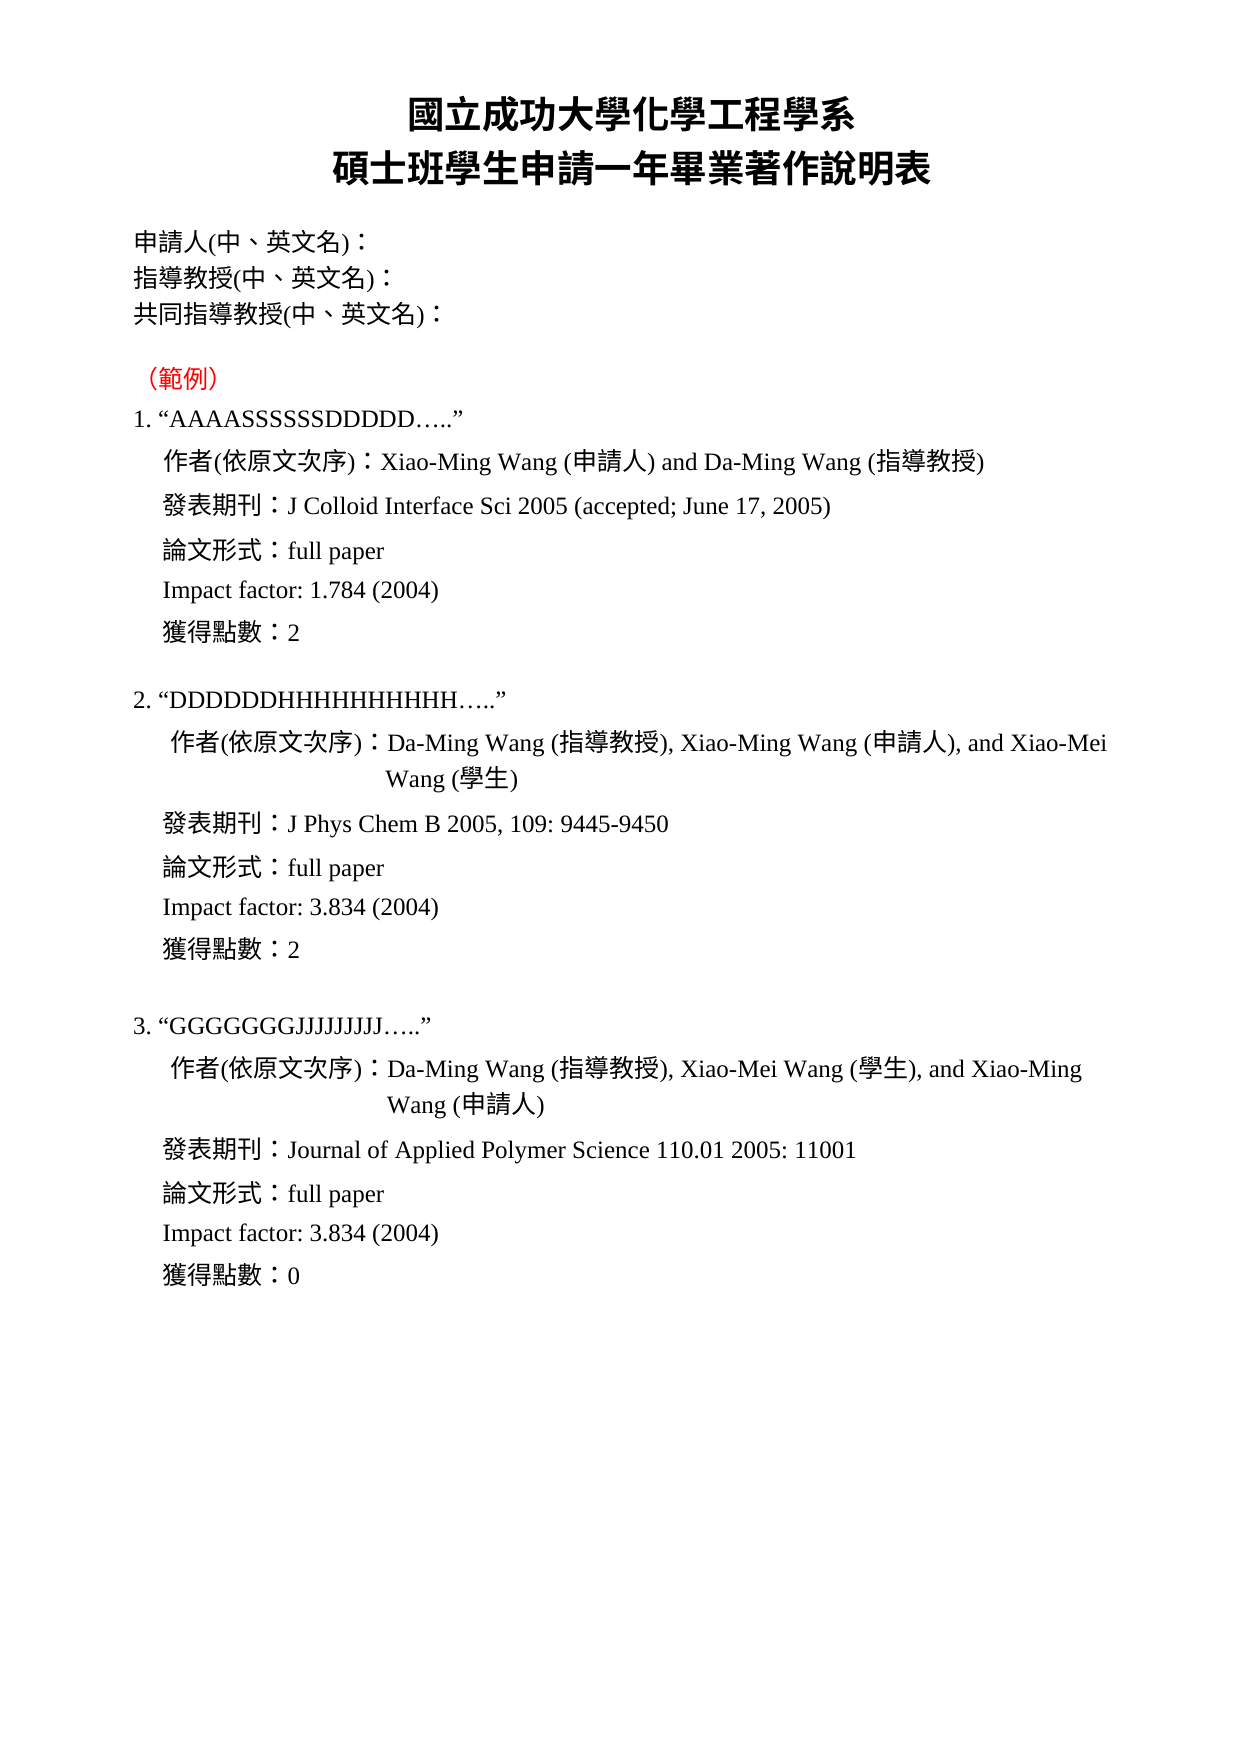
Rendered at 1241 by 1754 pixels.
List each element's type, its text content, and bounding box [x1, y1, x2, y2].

text 國立成功大學化學工程學系 [133, 85, 1131, 139]
text 獲得點數：2 [133, 612, 1131, 648]
text Impact factor: 3.834 (2004) [133, 892, 1131, 921]
text 申請人(中、英文名)： [133, 222, 1131, 258]
text 3. “GGGGGGGJJJJJJJJJ…..” [133, 1011, 1131, 1040]
text 發表期刊：Journal of Applied Polymer Science 110.01 2005: 11001 [133, 1129, 1131, 1165]
text 論文形式：full paper [133, 848, 1131, 884]
text 獲得點數：0 [133, 1255, 1131, 1292]
text 2. “DDDDDDHHHHHHHHHH…..” [133, 685, 1131, 714]
text 獲得點數：2 [133, 929, 1131, 966]
text 指導教授(中、英文名)： [133, 258, 1131, 294]
text 發表期刊：J Phys Chem B 2005, 109: 9445-9450 [133, 803, 1131, 839]
text 共同指導教授(中、英文名)： [133, 294, 1131, 331]
text 1. “AAAASSSSSSDDDDD…..” [133, 404, 1131, 433]
text 論文形式：full paper [133, 530, 1131, 567]
text Impact factor: 1.784 (2004) [133, 575, 1131, 604]
text （範例） [133, 359, 1131, 396]
text Impact factor: 3.834 (2004) [133, 1218, 1131, 1247]
text 碩士班學生申請一年畢業著作說明表 [133, 139, 1131, 193]
text 作者(依原文次序)：Da-Ming Wang (指導教授), Xiao-Mei Wang (學生), and Xiao-Ming Wang (申請人) [170, 1048, 1131, 1121]
text 論文形式：full paper [133, 1174, 1131, 1210]
text 作者(依原文次序)：Xiao-Ming Wang (申請人) and Da-Ming Wang (指導教授) [163, 441, 1143, 477]
text 發表期刊：J Colloid Interface Sci 2005 (accepted; June 17, 2005) [133, 486, 1131, 522]
text 作者(依原文次序)：Da-Ming Wang (指導教授), Xiao-Ming Wang (申請人), and Xiao-Mei Wang (學生) [170, 722, 1131, 795]
